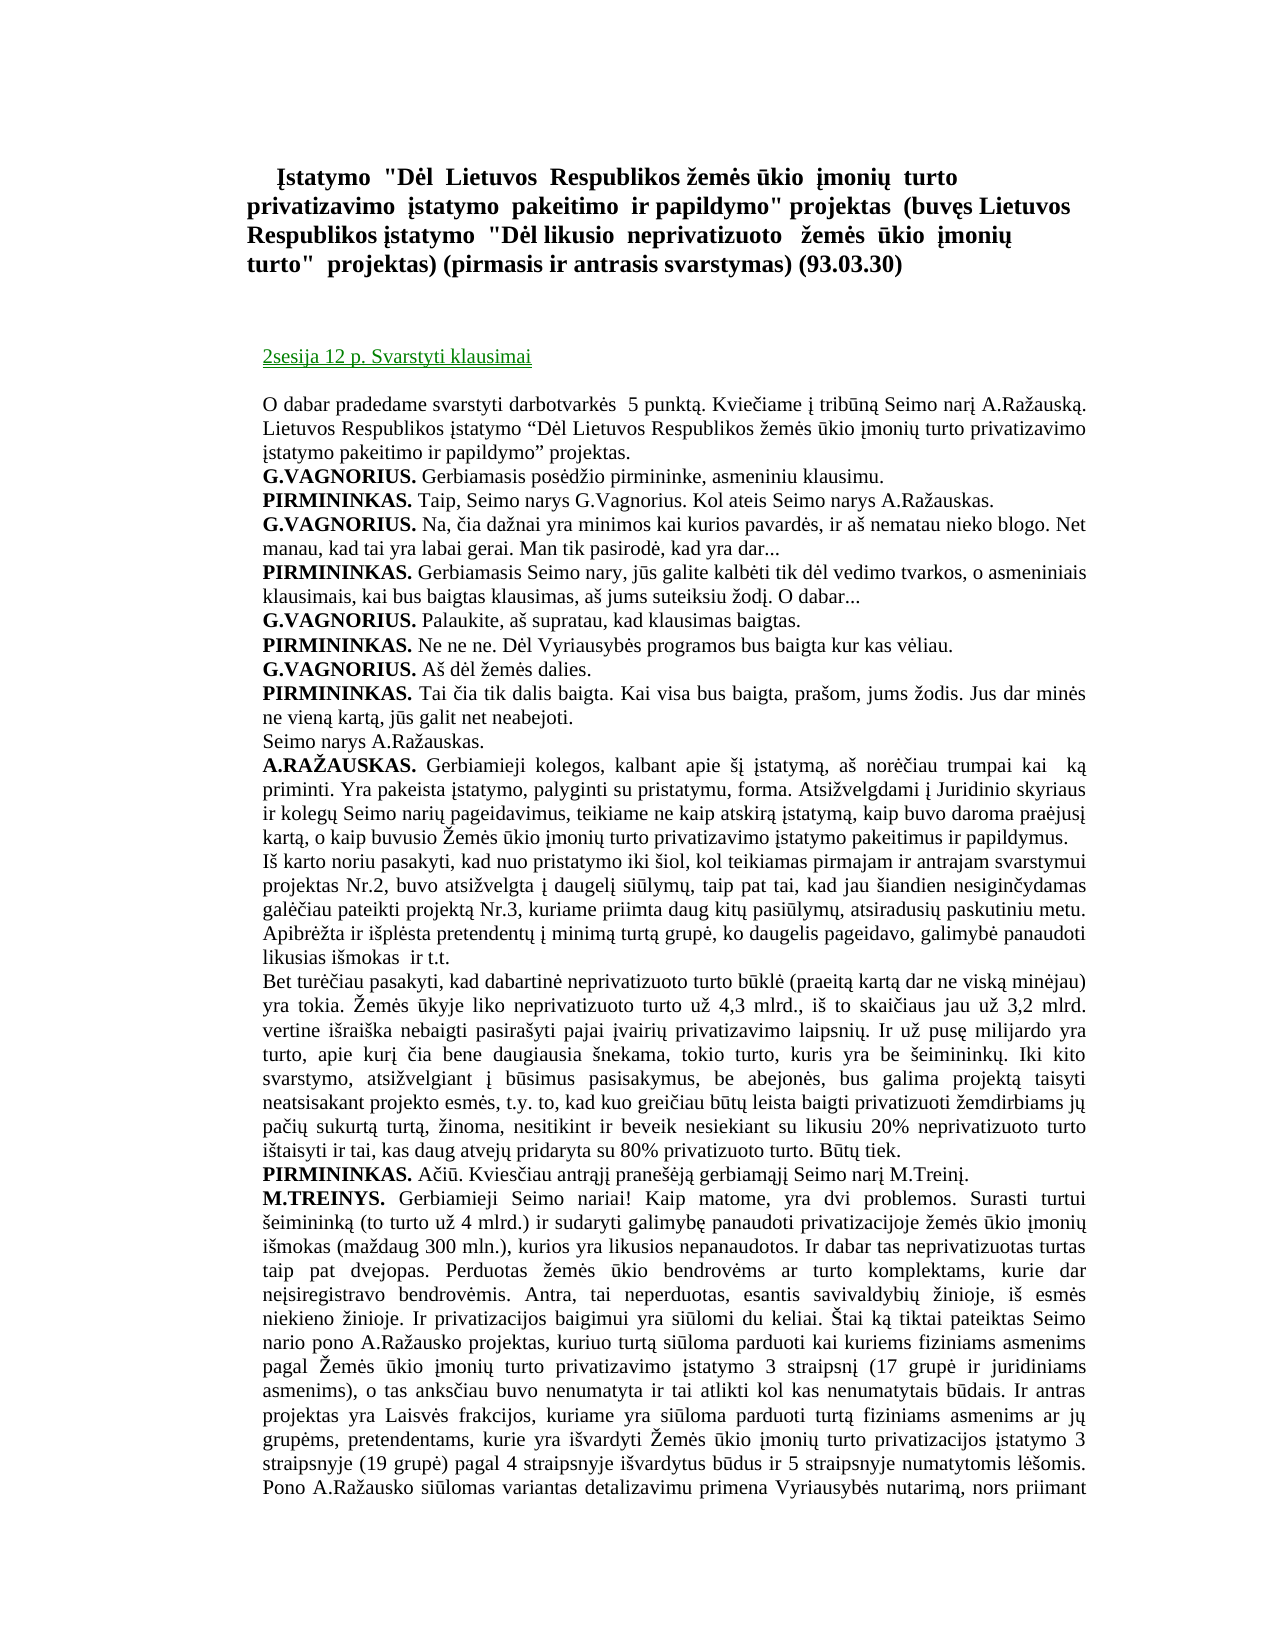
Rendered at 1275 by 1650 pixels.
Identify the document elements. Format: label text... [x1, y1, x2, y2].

text PIRMININKAS. Ne ne ne. Dėl Vyriausybės programos bus baigta kur kas vėliau. [262, 632, 1087, 657]
text PIRMININKAS. Taip, Seimo narys G.Vagnorius. Kol ateis Seimo narys A.Ražauskas. [262, 488, 1087, 512]
text G.VAGNORIUS. Na, čia dažnai yra minimos kai kurios pavardės, ir aš nematau nieko blogo. Net manau, kad tai yra labai gerai. Man tik pasirodė, kad yra dar... [262, 512, 1087, 560]
text G.VAGNORIUS. Gerbiamasis posėdžio pirmininke, asmeniniu klausimu. [262, 464, 1087, 488]
text O dabar pradedame svarstyti darbotvarkės 5 punktą. Kviečiame į tribūną Seimo narį A.Ražauską. Lietuvos Respublikos įstatymo “Dėl Lietuvos Respublikos žemės ūkio įmonių turto privatizavimo įstatymo pakeitimo ir papildymo” projektas. [262, 392, 1087, 464]
text Bet turėčiau pasakyti, kad dabartinė neprivatizuoto turto būklė (praeitą kartą dar ne viską minėjau) yra tokia. Žemės ūkyje liko neprivatizuoto turto už 4,3 mlrd., iš to skaičiaus jau už 3,2 mlrd. vertine išraiška nebaigti pasirašyti pajai įvairių privatizavimo laipsnių. Ir už pusę milijardo yra turto, apie kurį čia bene daugiausia šnekama, tokio turto, kuris yra be šeimininkų. Iki kito svarstymo, atsižvelgiant į būsimus pasisakymus, be abejonės, bus galima projektą taisyti neatsisakant projekto esmės, t.y. to, kad kuo greičiau būtų leista baigti privatizuoti žemdirbiams jų pačių sukurtą turtą, žinoma, nesitikint ir beveik nesiekiant su likusiu 20% neprivatizuoto turto ištaisyti ir tai, kas daug atvejų pridaryta su 80% privatizuoto turto. Būtų tiek. [262, 969, 1087, 1162]
text Iš karto noriu pasakyti, kad nuo pristatymo iki šiol, kol teikiamas pirmajam ir antrajam svarstymui projektas Nr.2, buvo atsižvelgta į daugelį siūlymų, taip pat tai, kad jau šiandien nesiginčydamas galėčiau pateikti projektą Nr.3, kuriame priimta daug kitų pasiūlymų, atsiradusių paskutiniu metu. Apibrėžta ir išplėsta pretendentų į minimą turtą grupė, ko daugelis pageidavo, galimybė panaudoti likusias išmokas ir t.t. [262, 849, 1087, 969]
text PIRMININKAS. Tai čia tik dalis baigta. Kai visa bus baigta, prašom, jums žodis. Jus dar minės ne vieną kartą, jūs galit net neabejoti. [262, 681, 1087, 729]
text A.RAŽAUSKAS. Gerbiamieji kolegos, kalbant apie šį įstatymą, aš norėčiau trumpai kai ką priminti. Yra pakeista įstatymo, palyginti su pristatymu, forma. Atsižvelgdami į Juridinio skyriaus ir kolegų Seimo narių pageidavimus, teikiame ne kaip atskirą įstatymą, kaip buvo daroma praėjusį kartą, o kaip buvusio Žemės ūkio įmonių turto privatizavimo įstatymo pakeitimus ir papildymus. [262, 753, 1087, 849]
text 2sesija 12 p. Svarstyti klausimai2sesija12po [262, 344, 1087, 368]
text M.TREINYS. Gerbiamieji Seimo nariai! Kaip matome, yra dvi problemos. Surasti turtui šeimininką (to turto už 4 mlrd.) ir sudaryti galimybę panaudoti privatizacijoje žemės ūkio įmonių išmokas (maždaug 300 mln.), kurios yra likusios nepanaudotos. Ir dabar tas neprivatizuotas turtas taip pat dvejopas. Perduotas žemės ūkio bendrovėms ar turto komplektams, kurie dar neįsiregistravo bendrovėmis. Antra, tai neperduotas, esantis savivaldybių žinioje, iš esmės niekieno žinioje. Ir privatizacijos baigimui yra siūlomi du keliai. Štai ką tiktai pateiktas Seimo nario pono A.Ražausko projektas, kuriuo turtą siūloma parduoti kai kuriems fiziniams asmenims pagal Žemės ūkio įmonių turto privatizavimo įstatymo 3 straipsnį (17 grupė ir juridiniams asmenims), o tas anksčiau buvo nenumatyta ir tai atlikti kol kas nenumatytais būdais. Ir antras projektas yra Laisvės frakcijos, kuriame yra siūloma parduoti turtą fiziniams asmenims ar jų grupėms, pretendentams, kurie yra išvardyti Žemės ūkio įmonių turto privatizacijos įstatymo 3 straipsnyje (19 grupė) pagal 4 straipsnyje išvardytus būdus ir 5 straipsnyje numatytomis lėšomis. Pono A.Ražausko siūlomas variantas detalizavimu primena Vyriausybės nutarimą, nors priimant [262, 1186, 1087, 1499]
text G.VAGNORIUS. Palaukite, aš supratau, kad klausimas baigtas. [262, 608, 1087, 632]
text PIRMININKAS. Ačiū. Kviesčiau antrąjį pranešėją gerbiamąjį Seimo narį M.Treinį. [262, 1162, 1087, 1186]
text G.VAGNORIUS. Aš dėl žemės dalies. [262, 657, 1087, 681]
text PIRMININKAS. Gerbiamasis Seimo nary, jūs galite kalbėti tik dėl vedimo tvarkos, o asmeniniais klausimais, kai bus baigtas klausimas, aš jums suteiksiu žodį. O dabar... [262, 560, 1087, 608]
text Seimo narys A.Ražauskas. [262, 729, 1087, 753]
text Įstatymo "Dėl Lietuvos Respublikos žemės ūkio įmonių turto privatizavimo įstatymo pakeitimo ir papildymo" projektas (buvęs Lietuvos Respublikos įstatymo "Dėl likusio neprivatizuoto žemės ūkio įmonių turto" projektas) (pirmasis ir antrasis svarstymas) (93.03.30) [247, 162, 1087, 277]
